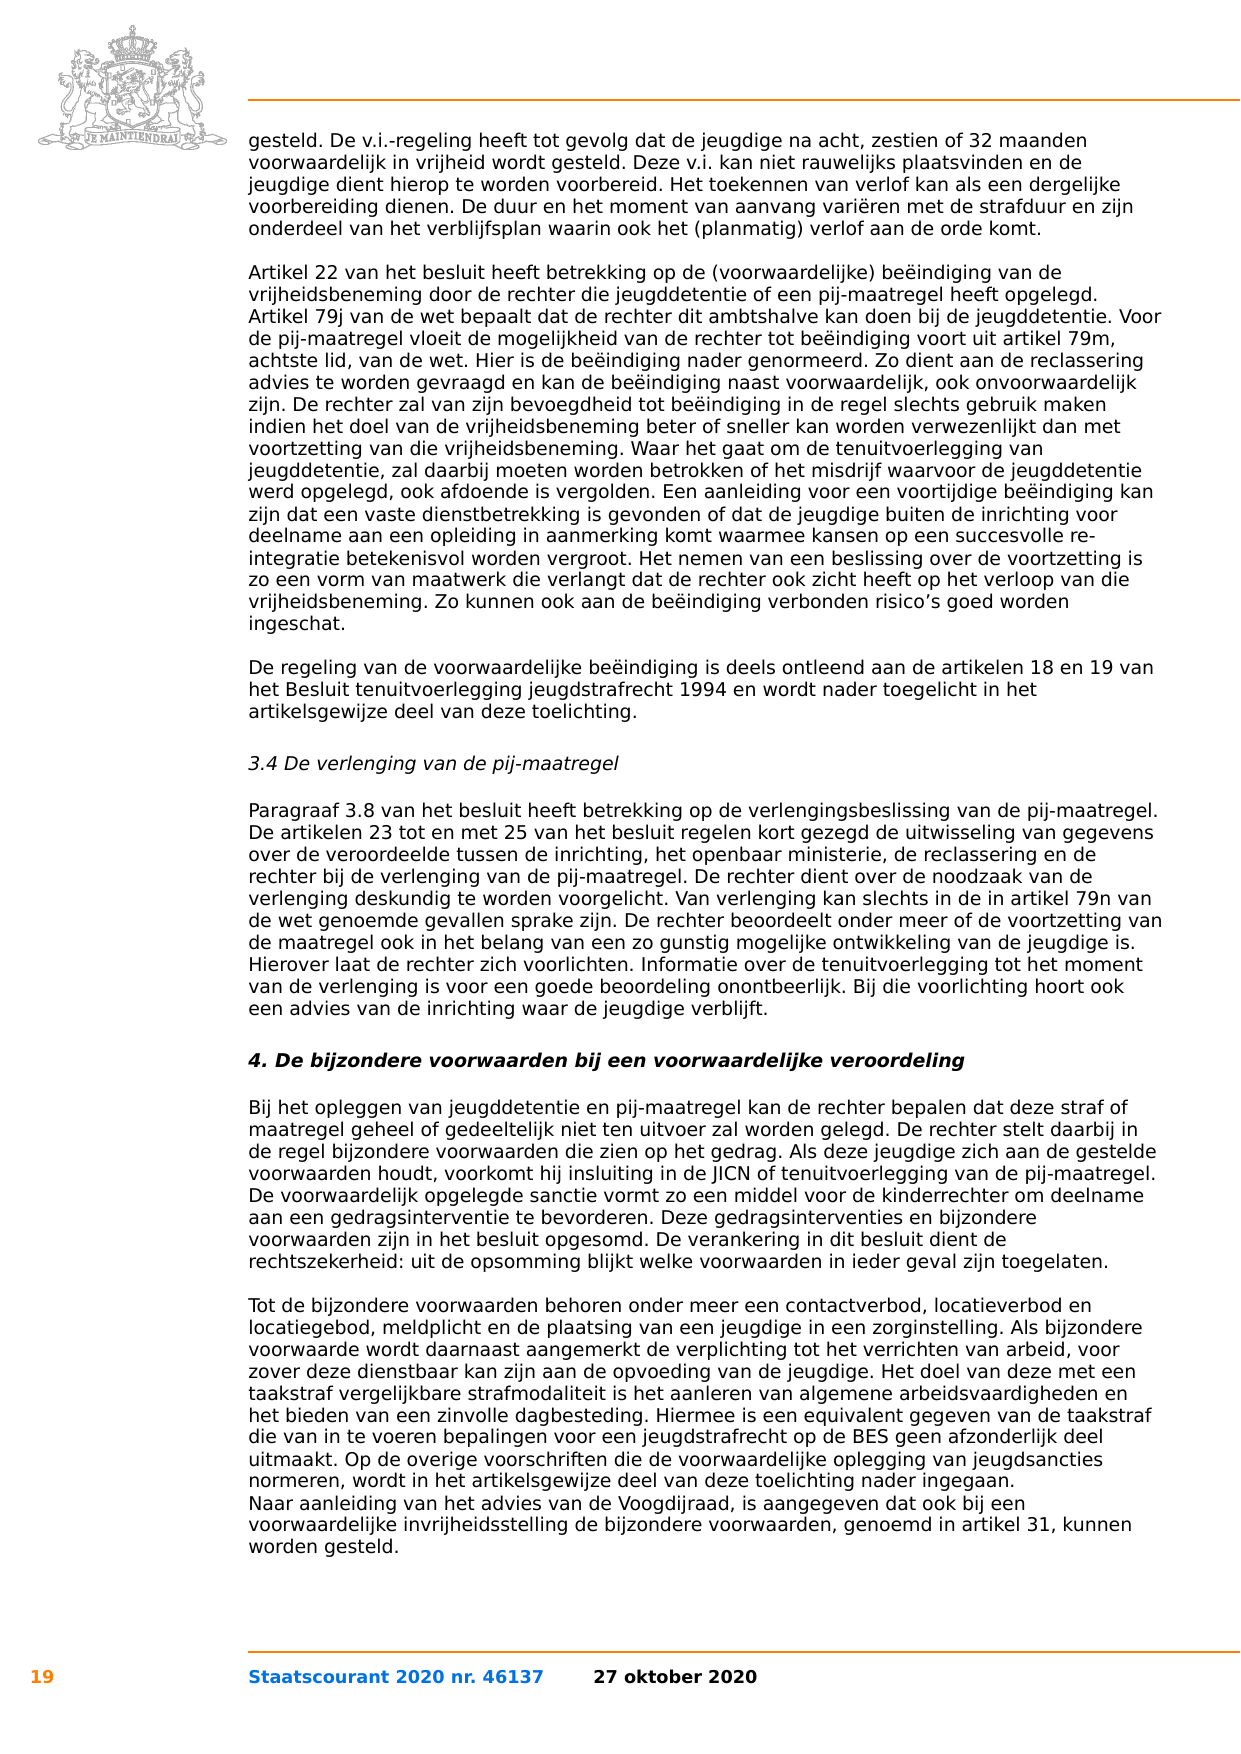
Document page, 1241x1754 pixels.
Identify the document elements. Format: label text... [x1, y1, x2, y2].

subtitle 4. De bijzondere voorwaarden bij een voorwaardelijke veroordeling [248, 1050, 1163, 1072]
subtitle 3.4 De verlenging van de pij-maatregel [248, 753, 1163, 775]
text Bij het opleggen van jeugddetentie en pij-maatregel kan de rechter bepalen dat deze straf of maatregel geheel of gedeeltelijk niet ten uitvoer zal worden gelegd. De rechter stelt daarbij in de regel bijzondere voorwaarden die zien op het gedrag. Als deze jeugdige zich aan de gestelde voorwaarden houdt, voorkomt hij insluiting in de JICN of tenuitvoerlegging van de pij-maatregel. De voorwaardelijk opgelegde sanctie vormt zo een middel voor de kinderrechter om deelname aan een gedragsinterventie te bevorderen. Deze gedragsinterventies en bijzondere voorwaarden zijn in het besluit opgesomd. De verankering in dit besluit dient de rechtszekerheid: uit de opsomming blijkt welke voorwaarden in ieder geval zijn toegelaten. [248, 1097, 1163, 1273]
text gesteld. De v.i.-regeling heeft tot gevolg dat de jeugdige na acht, zestien of 32 maanden voorwaardelijk in vrijheid wordt gesteld. Deze v.i. kan niet rauwelijks plaatsvinden en de jeugdige dient hierop te worden voorbereid. Het toekennen van verlof kan als een dergelijke voorbereiding dienen. De duur en het moment van aanvang variëren met de strafduur en zijn onderdeel van het verblijfsplan waarin ook het (planmatig) verlof aan de orde komt. [248, 130, 1163, 240]
text Tot de bijzondere voorwaarden behoren onder meer een contactverbod, locatieverbod en locatiegebod, meldplicht en de plaatsing van een jeugdige in een zorginstelling. Als bijzondere voorwaarde wordt daarnaast aangemerkt de verplichting tot het verrichten van arbeid, voor zover deze dienstbaar kan zijn aan de opvoeding van de jeugdige. Het doel van deze met een taakstraf vergelijkbare strafmodaliteit is het aanleren van algemene arbeidsvaardigheden en het bieden van een zinvolle dagbesteding. Hiermee is een equivalent gegeven van de taakstraf die van in te voeren bepalingen voor een jeugdstrafrecht op de BES geen afzonderlijk deel uitmaakt. Op de overige voorschriften die de voorwaardelijke oplegging van jeugdsancties normeren, wordt in het artikelsgewijze deel van deze toelichting nader ingegaan. [248, 1294, 1163, 1492]
text Artikel 22 van het besluit heeft betrekking op de (voorwaardelijke) beëindiging van de vrijheidsbeneming door de rechter die jeugddetentie of een pij-maatregel heeft opgelegd. Artikel 79j van de wet bepaalt dat de rechter dit ambtshalve kan doen bij de jeugddetentie. Voor de pij-maatregel vloeit de mogelijkheid van de rechter tot beëindiging voort uit artikel 79m, achtste lid, van de wet. Hier is de beëindiging nader genormeerd. Zo dient aan de reclassering advies te worden gevraagd en kan de beëindiging naast voorwaardelijk, ook onvoorwaardelijk zijn. De rechter zal van zijn bevoegdheid tot beëindiging in de regel slechts gebruik maken indien het doel van de vrijheidsbeneming beter of sneller kan worden verwezenlijkt dan met voortzetting van die vrijheidsbeneming. Waar het gaat om de tenuitvoerlegging van jeugddetentie, zal daarbij moeten worden betrokken of het misdrijf waarvoor de jeugddetentie werd opgelegd, ook afdoende is vergolden. Een aanleiding voor een voortijdige beëindiging kan zijn dat een vaste dienstbetrekking is gevonden of dat de jeugdige buiten de inrichting voor deelname aan een opleiding in aanmerking komt waarmee kansen op een succesvolle re-integratie betekenisvol worden vergroot. Het nemen van een beslissing over de voortzetting is zo een vorm van maatwerk die verlangt dat de rechter ook zicht heeft op het verloop van die vrijheidsbeneming. Zo kunnen ook aan de beëindiging verbonden risico’s goed worden ingeschat. [248, 262, 1163, 635]
text De regeling van de voorwaardelijke beëindiging is deels ontleend aan de artikelen 18 en 19 van het Besluit tenuitvoerlegging jeugdstrafrecht 1994 en wordt nader toegelicht in het artikelsgewijze deel van deze toelichting. [248, 657, 1163, 723]
text Paragraaf 3.8 van het besluit heeft betrekking op de verlengingsbeslissing van de pij-maatregel. De artikelen 23 tot en met 25 van het besluit regelen kort gezegd de uitwisseling van gegevens over de veroordeelde tussen de inrichting, het openbaar ministerie, de reclassering en de rechter bij de verlenging van de pij-maatregel. De rechter dient over de noodzaak van de verlenging deskundig te worden voorgelicht. Van verlenging kan slechts in de in artikel 79n van de wet genoemde gevallen sprake zijn. De rechter beoordeelt onder meer of de voortzetting van de maatregel ook in het belang van een zo gunstig mogelijke ontwikkeling van de jeugdige is. Hierover laat de rechter zich voorlichten. Informatie over de tenuitvoerlegging tot het moment van de verlenging is voor een goede beoordeling onontbeerlijk. Bij die voorlichting hoort ook een advies van de inrichting waar de jeugdige verblijft. [248, 800, 1163, 1020]
picture [38, 25, 227, 150]
text Naar aanleiding van het advies van de Voogdijraad, is aangegeven dat ook bij een voorwaardelijke invrijheidsstelling de bijzondere voorwaarden, genoemd in artikel 31, kunnen worden gesteld. [248, 1492, 1163, 1558]
